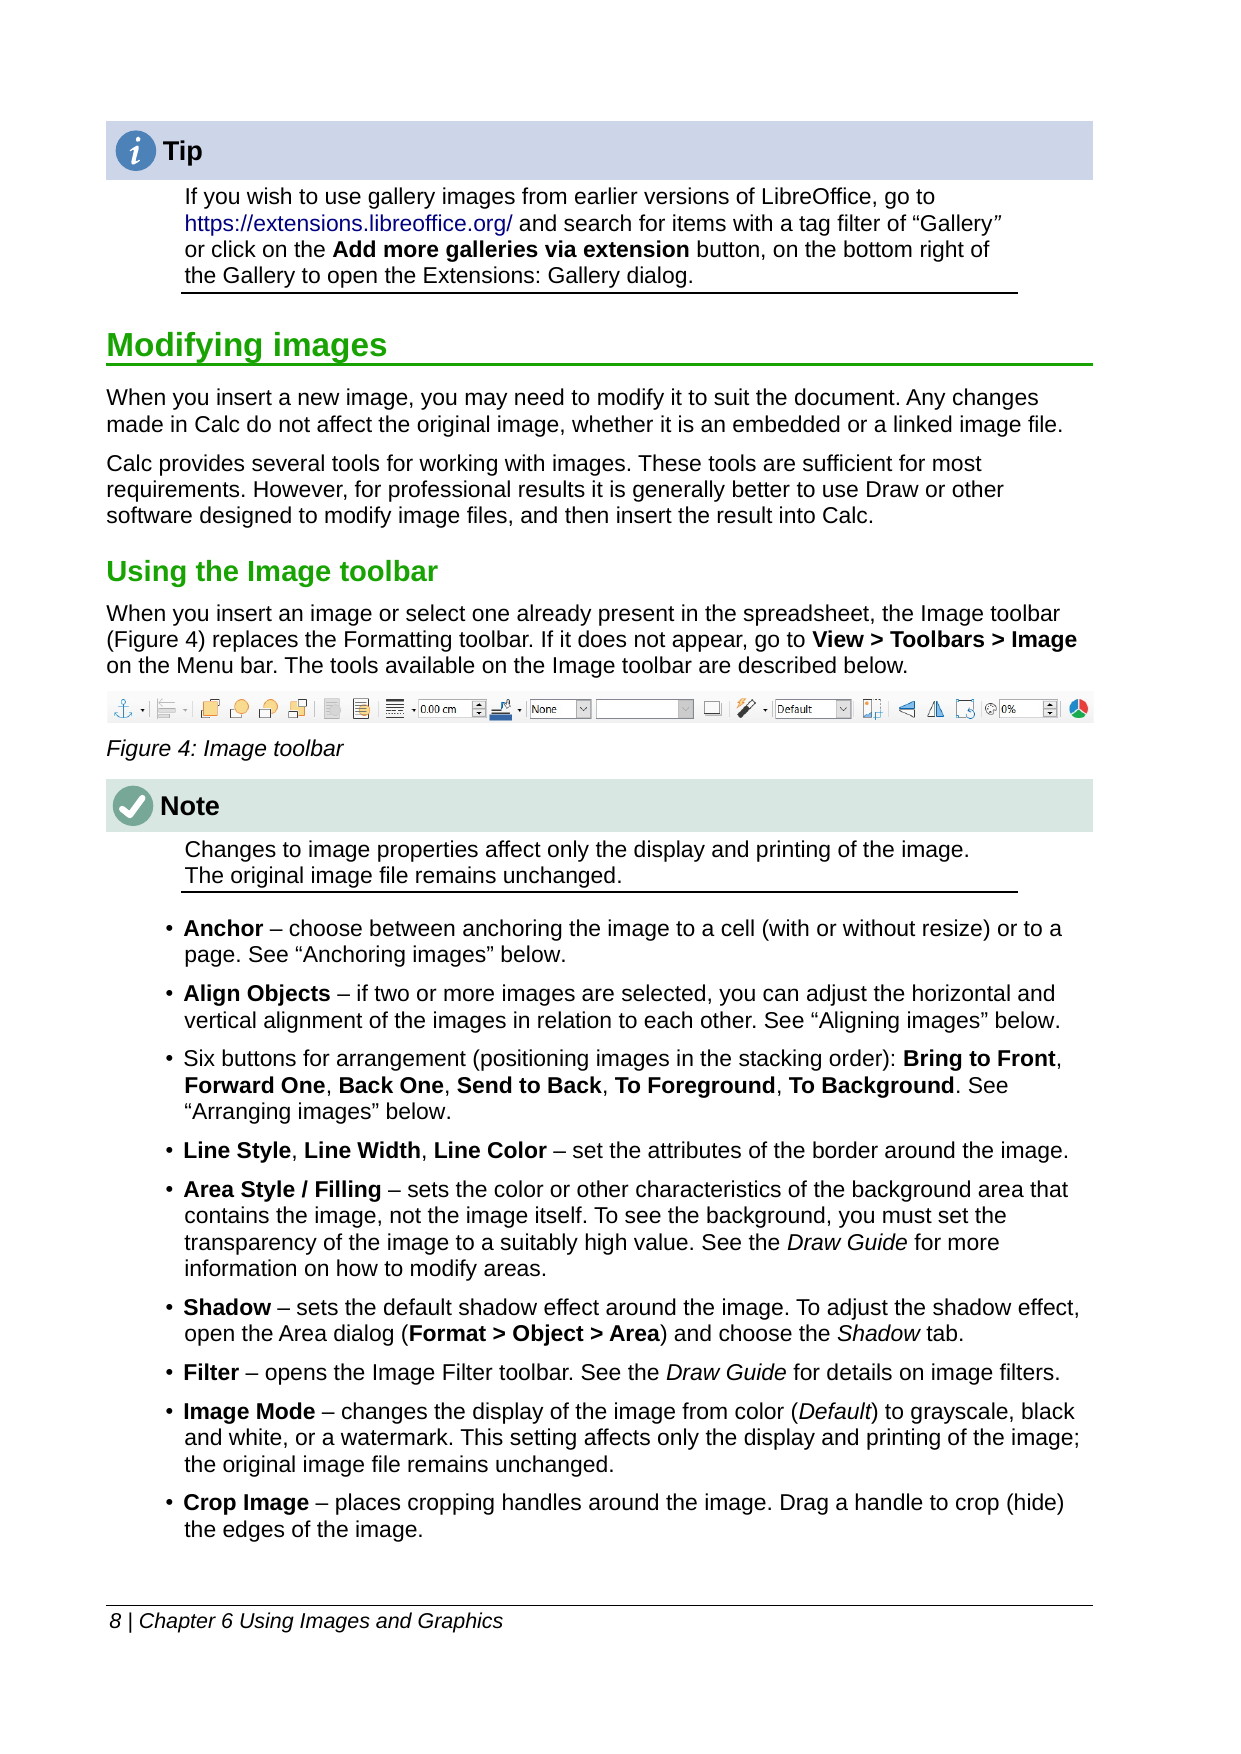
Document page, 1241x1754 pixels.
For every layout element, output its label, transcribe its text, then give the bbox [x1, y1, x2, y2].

list Six buttons for arrangement (positioning images in the stacking order): Bring to Front, Forward One, Back One, Send to Back, To Foreground, To Background. See “Arranging images” below. [162, 1042, 1093, 1124]
text When you insert a new image, you may need to modify it to suit the document. Any changes made in Calc do not affect the original image, whether it is an embedded or a linked image file. [106, 384, 1093, 437]
subtitle Tip [106, 121, 1093, 180]
list Crop Image – places cropping handles around the image. Drag a handle to crop (hide) the edges of the image. [162, 1486, 1093, 1545]
text If you wish to use gallery images from earlier versions of LibreOffice, go to https://extensions.libreoffice.org/ and search for items with a tag filter of “Gallery” or click on the Add more galleries via extension button, on the bottom right of the Gallery to open the Extensions: Gallery dialog. [181, 180, 1018, 292]
subtitle Modifying images [106, 325, 1093, 363]
list Image Mode – changes the display of the image from color (Default) to grayscale, black and white, or a watermark. This setting affects only the display and printing of the image; the original image file remains unchanged. [162, 1395, 1093, 1477]
list Anchor – choose between anchoring the image to a cell (with or without resize) or to a page. See “Anchoring images” below. [162, 912, 1093, 968]
text Changes to image properties affect only the display and printing of the image. The original image file remains unchanged. [181, 832, 1018, 891]
text Figure 4: Image toolbar [106, 735, 1094, 761]
subtitle Using the Image toolbar [106, 554, 1093, 587]
list Line Style, Line Width, Line Color – set the attributes of the border around the image. [162, 1134, 1093, 1163]
list When you insert an image or select one already present in the spreadsheet, the Image toolbar (Figure 4) replaces the Formatting toolbar. If it does not appear, go to View > Toolbars > Image on the Menu bar. The tools available on the Image toolbar are described below. [106, 600, 1093, 679]
list Filter – opens the Image Filter toolbar. See the Draw Guide for details on image filters. [162, 1356, 1093, 1385]
text Calc provides several tools for working with images. These tools are sufficient for most requirements. However, for professional results it is generally better to use Draw or other software designed to modify image files, and then insert the result into Calc. [106, 449, 1093, 529]
picture [107, 691, 1094, 723]
list Align Objects – if two or more images are selected, you can adjust the horizontal and vertical alignment of the images in relation to each other. See “Aligning images” below. [162, 977, 1093, 1033]
list Shadow – sets the default shadow effect around the image. To adjust the shadow effect, open the Area dialog (Format > Object > Area) and choose the Shadow tab. [162, 1291, 1093, 1346]
list Area Style / Filling – sets the color or other characteristics of the background area that contains the image, not the image itself. To see the background, you must set the transparency of the image to a suitably high value. See the Draw Guide for more information on how to modify areas. [162, 1173, 1093, 1281]
subtitle Note [106, 779, 1093, 832]
